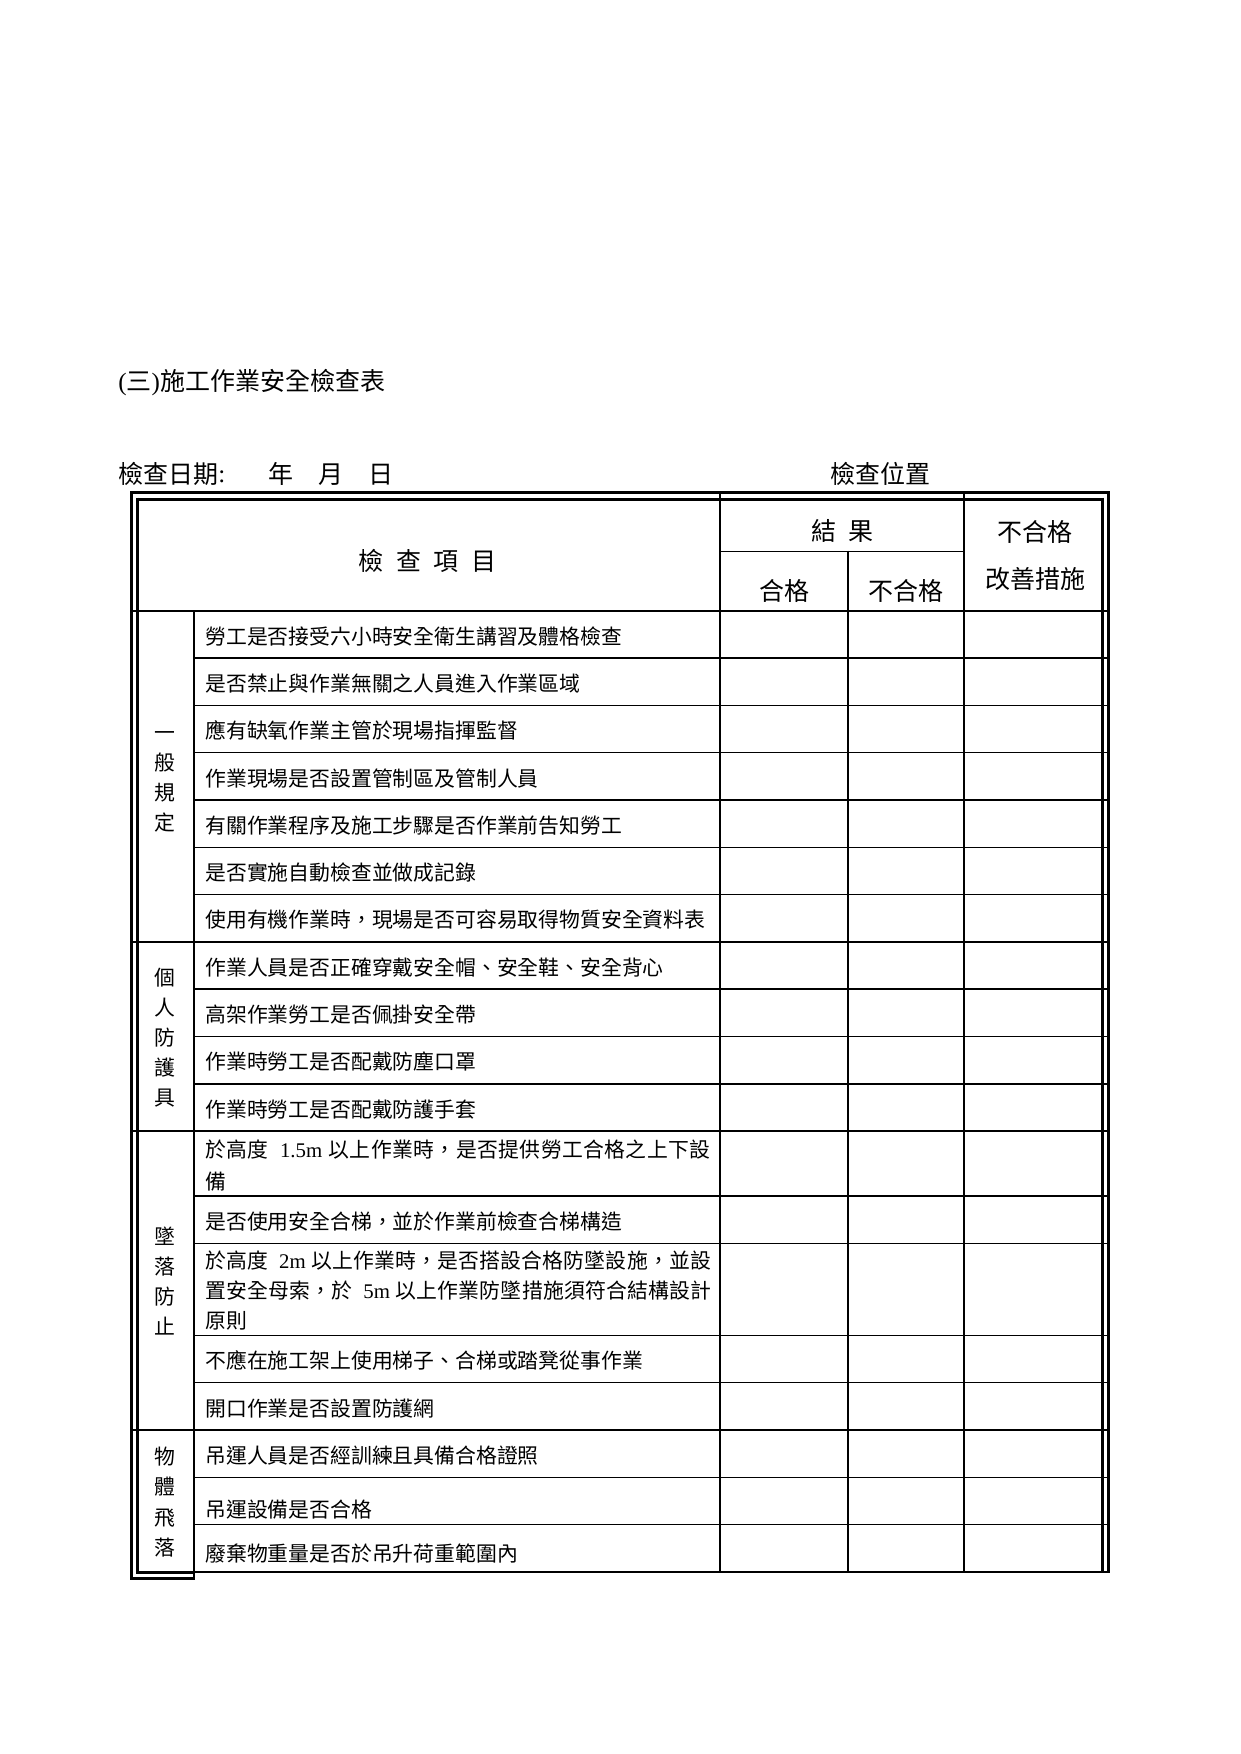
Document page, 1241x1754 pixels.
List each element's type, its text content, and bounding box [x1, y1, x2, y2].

table_cell [849, 1383, 963, 1429]
table_header 不合格 改善措施 [965, 494, 1105, 610]
table_cell [721, 1336, 847, 1382]
table_cell [849, 990, 963, 1036]
table_cell [965, 1431, 1101, 1476]
table_cell 作業人員是否正確穿戴安全帽、安全鞋、安全背心 [195, 943, 719, 988]
table_cell 勞工是否接受六小時安全衛生講習及體格檢查 [195, 612, 719, 657]
table_cell [721, 1525, 847, 1571]
table_cell [721, 706, 847, 752]
table_cell 合格 [721, 552, 847, 610]
table_cell [849, 1525, 963, 1571]
table_cell 使用有機作業時，現場是否可容易取得物質安全資料表 [195, 895, 719, 941]
table_cell [849, 1336, 963, 1382]
table_cell 不合格 [849, 552, 963, 610]
table_cell [965, 1085, 1101, 1130]
table_cell [965, 659, 1101, 704]
table_cell [965, 1132, 1101, 1195]
table_cell 開口作業是否設置防護網 [195, 1383, 719, 1429]
table_cell [849, 848, 963, 894]
table_cell [965, 848, 1101, 894]
table_cell 吊運設備是否合格 [195, 1478, 719, 1524]
table_cell 物 體 飛 落 [139, 1431, 193, 1571]
table_cell 吊運人員是否經訓練且具備合格證照 [195, 1431, 719, 1476]
table_cell [965, 1478, 1101, 1524]
table_cell [849, 1085, 963, 1130]
table_cell 作業時勞工是否配戴防護手套 [195, 1085, 719, 1130]
table_cell 墜落防止 [139, 1132, 193, 1429]
table_cell [721, 1431, 847, 1476]
table_cell [849, 895, 963, 941]
table_cell [965, 1383, 1101, 1429]
table_cell [721, 848, 847, 894]
table_cell [721, 1244, 847, 1334]
table_cell [721, 801, 847, 846]
table_cell [721, 990, 847, 1036]
table_cell [965, 1244, 1101, 1334]
table_cell [721, 1085, 847, 1130]
table_cell [721, 612, 847, 657]
table_cell [849, 801, 963, 846]
table_cell [721, 659, 847, 704]
table_cell 應有缺氧作業主管於現場指揮監督 [195, 706, 719, 752]
table_cell [721, 895, 847, 941]
table_cell [849, 1037, 963, 1083]
table_cell [721, 943, 847, 988]
table_cell [849, 612, 963, 657]
table_cell [965, 612, 1101, 657]
table_cell [721, 753, 847, 799]
table_cell [849, 1244, 963, 1334]
table_cell [721, 1132, 847, 1195]
table_cell [849, 1197, 963, 1242]
table_cell [849, 706, 963, 752]
table_cell 作業現場是否設置管制區及管制人員 [195, 753, 719, 799]
table_cell 高架作業勞工是否佩掛安全帶 [195, 990, 719, 1036]
table_cell 有關作業程序及施工步驟是否作業前告知勞工 [195, 801, 719, 846]
table_cell [965, 1197, 1101, 1242]
table_header 結 果 [721, 501, 963, 551]
table_cell [721, 1037, 847, 1083]
table_cell [965, 1525, 1101, 1571]
table_cell [721, 1383, 847, 1429]
table_cell [965, 895, 1101, 941]
table_cell 一 般 規 定 [139, 612, 193, 941]
table_cell 個 人 防 護 具 [139, 943, 193, 1130]
table_cell 是否使用安全合梯，並於作業前檢查合梯構造 [195, 1197, 719, 1242]
table_cell [849, 1132, 963, 1195]
table_cell 不應在施工架上使用梯子、合梯或踏凳從事作業 [195, 1336, 719, 1382]
text (三)施工作業安全檢查表 [118, 350, 1122, 400]
table_cell [965, 706, 1101, 752]
table_cell [849, 659, 963, 704]
table_cell 廢棄物重量是否於吊升荷重範圍內 [195, 1525, 719, 1571]
table_cell [849, 1431, 963, 1476]
table_cell [965, 990, 1101, 1036]
table_cell 是否實施自動檢查並做成記錄 [195, 848, 719, 894]
table_cell [965, 1037, 1101, 1083]
table_cell [721, 1197, 847, 1242]
table_cell 作業時勞工是否配戴防塵口罩 [195, 1037, 719, 1083]
table_cell 於高度 2m 以上作業時，是否搭設合格防墜設施，並設置安全母索，於 5m 以上作業防墜措施須符合結構設計原則 [195, 1244, 719, 1334]
table_cell [849, 943, 963, 988]
table_cell [965, 753, 1101, 799]
table_cell [849, 753, 963, 799]
table_header [721, 494, 963, 498]
table_header 檢 查 項 目 [135, 494, 719, 610]
table_cell [965, 801, 1101, 846]
table_cell 是否禁止與作業無關之人員進入作業區域 [195, 659, 719, 704]
table_cell 於高度 1.5m 以上作業時，是否提供勞工合格之上下設備 [195, 1132, 719, 1195]
text 檢查日期: 年 月 日 檢查位置 [118, 450, 1122, 491]
table_cell [965, 1336, 1101, 1382]
table_cell [721, 1478, 847, 1524]
table_cell [849, 1478, 963, 1524]
table_cell [965, 943, 1101, 988]
